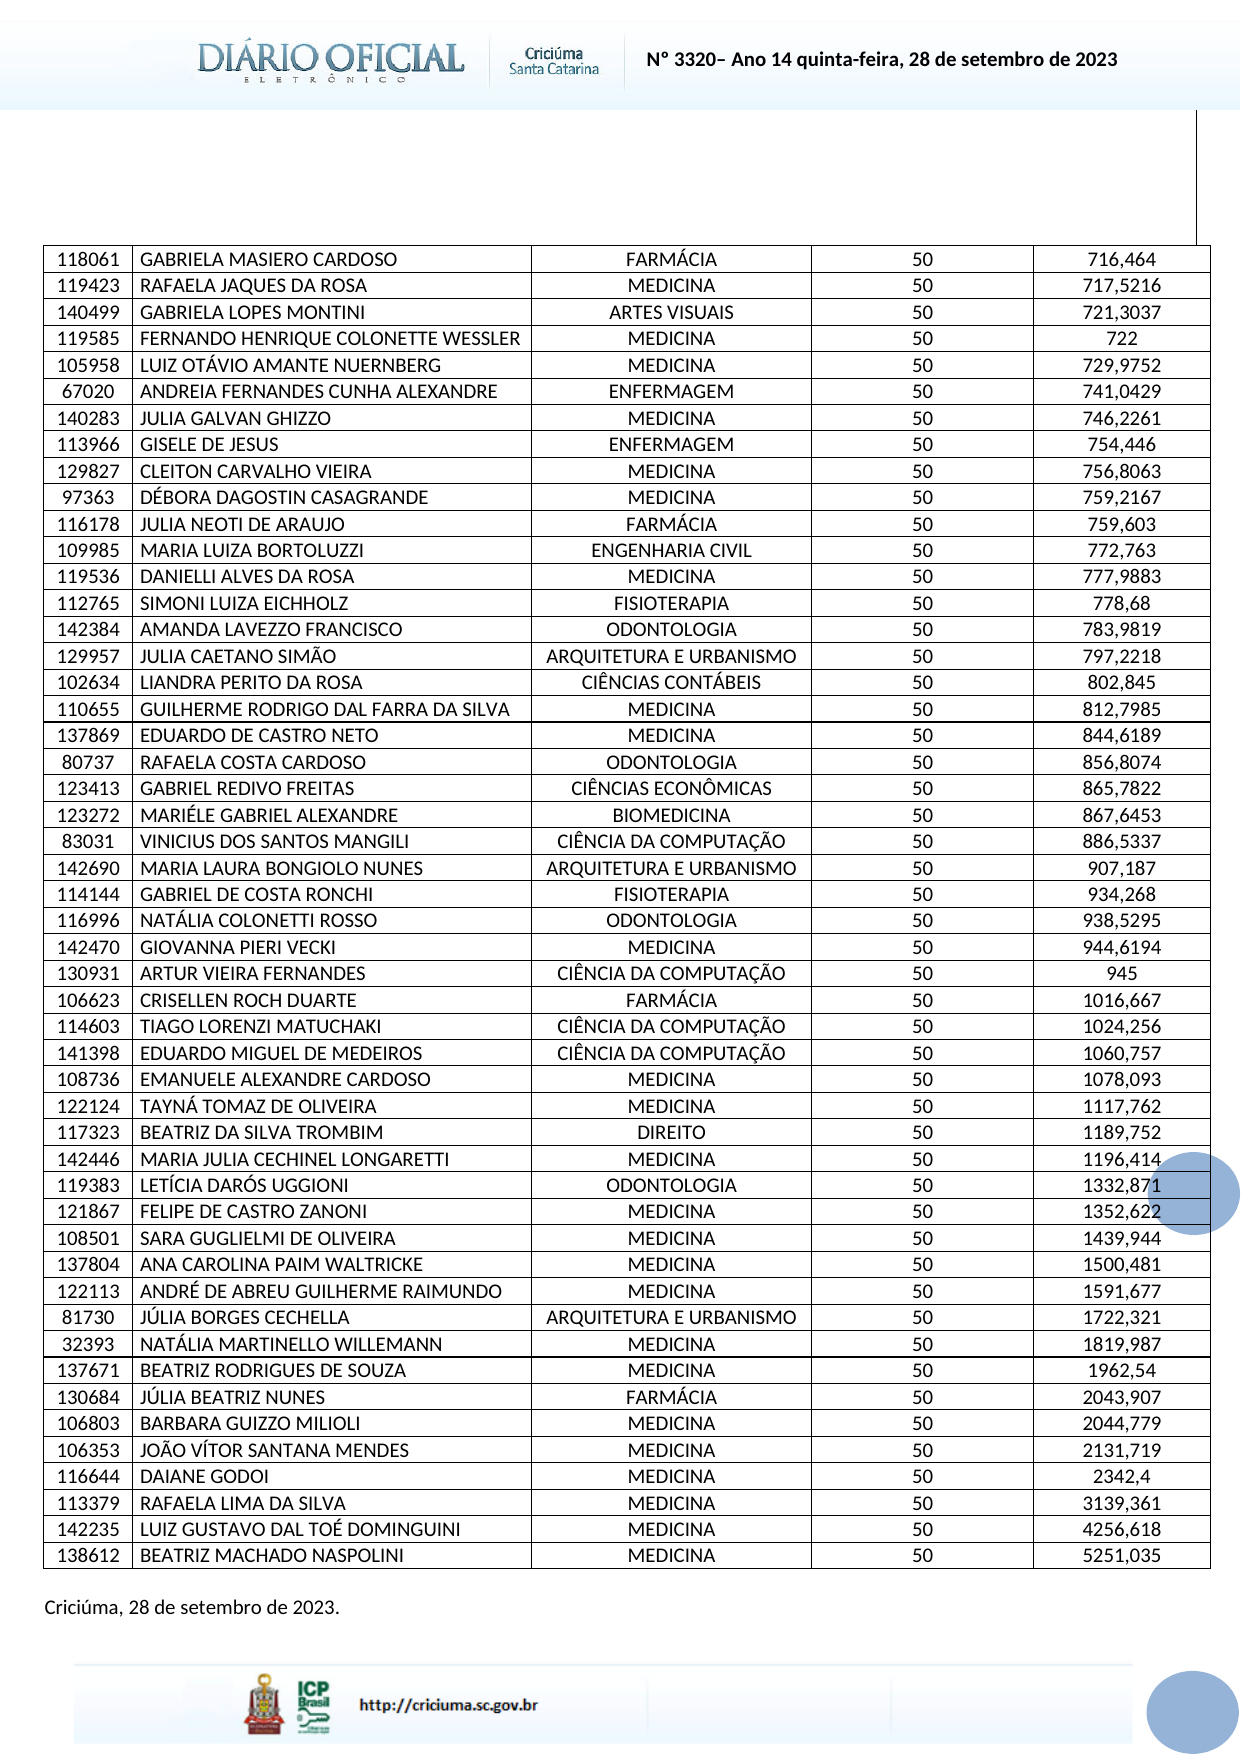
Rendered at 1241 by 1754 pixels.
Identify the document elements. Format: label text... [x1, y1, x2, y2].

table_cell RAFAELA LIMA DA SILVA [133, 1490, 531, 1515]
table_cell 1016,667 [1034, 987, 1210, 1012]
table_cell JOÃO VÍTOR SANTANA MENDES [133, 1437, 531, 1462]
table_cell LIANDRA PERITO DA ROSA [133, 670, 531, 695]
table_cell 754,446 [1034, 431, 1210, 457]
table_cell 109985 [44, 537, 132, 563]
table_cell 140283 [44, 405, 132, 430]
table_cell MEDICINA [532, 696, 811, 721]
table_cell 50 [812, 828, 1033, 854]
table_cell 50 [812, 431, 1033, 457]
table_cell 123413 [44, 775, 132, 801]
table_cell 50 [812, 855, 1033, 880]
table_cell 97363 [44, 484, 132, 510]
table_cell 113966 [44, 431, 132, 457]
table_cell EMANUELE ALEXANDRE CARDOSO [133, 1066, 531, 1092]
table_cell 50 [812, 1278, 1033, 1303]
table_cell 83031 [44, 828, 132, 854]
table_cell 122113 [44, 1278, 132, 1303]
table_cell 1500,481 [1034, 1252, 1210, 1277]
table_cell 108501 [44, 1225, 132, 1251]
table_cell MEDICINA [532, 1543, 811, 1568]
table_cell 50 [812, 1358, 1033, 1383]
table_cell 1722,321 [1034, 1305, 1210, 1330]
table_cell 944,6194 [1034, 934, 1210, 959]
table_cell 50 [812, 299, 1033, 324]
table_cell JÚLIA BEATRIZ NUNES [133, 1384, 531, 1409]
table_cell MEDICINA [532, 405, 811, 430]
table_cell 759,2167 [1034, 484, 1210, 510]
table_cell 802,845 [1034, 670, 1210, 695]
table_cell 50 [812, 1146, 1033, 1171]
table_cell CIÊNCIA DA COMPUTAÇÃO [532, 961, 811, 986]
table_cell 50 [812, 1172, 1033, 1198]
table_cell 1352,622 [1034, 1199, 1161, 1224]
table_cell 142470 [44, 934, 132, 959]
table_cell 729,9752 [1034, 352, 1210, 377]
table_cell 867,6453 [1034, 802, 1210, 827]
table_cell MEDICINA [532, 934, 811, 959]
table_cell JULIA NEOTI DE ARAUJO [133, 511, 531, 536]
table_cell 50 [812, 1410, 1033, 1436]
table_cell 138612 [44, 1543, 132, 1568]
table_cell LUIZ GUSTAVO DAL TOÉ DOMINGUINI [133, 1516, 531, 1542]
table_cell EDUARDO MIGUEL DE MEDEIROS [133, 1040, 531, 1065]
table_cell 110655 [44, 696, 132, 721]
table_cell BEATRIZ RODRIGUES DE SOUZA [133, 1358, 531, 1383]
table_cell GABRIEL DE COSTA RONCHI [133, 881, 531, 907]
table_cell MEDICINA [532, 1278, 811, 1303]
table_cell ODONTOLOGIA [532, 1172, 811, 1198]
table_cell 130684 [44, 1384, 132, 1409]
table_cell 50 [812, 1014, 1033, 1039]
table_cell 50 [812, 1305, 1033, 1330]
table_cell CIÊNCIAS CONTÁBEIS [532, 670, 811, 695]
table_cell 717,5216 [1034, 273, 1210, 298]
table_cell BEATRIZ MACHADO NASPOLINI [133, 1543, 531, 1568]
table_cell 137869 [44, 723, 132, 748]
table_cell 856,8074 [1034, 749, 1210, 774]
table_cell TAYNÁ TOMAZ DE OLIVEIRA [133, 1093, 531, 1118]
table_cell 50 [812, 617, 1033, 642]
table_cell 1024,256 [1034, 1014, 1210, 1039]
table_cell ANDRÉ DE ABREU GUILHERME RAIMUNDO [133, 1278, 531, 1303]
table_cell GISELE DE JESUS [133, 431, 531, 457]
table_cell 778,68 [1034, 590, 1210, 616]
table_cell 844,6189 [1034, 723, 1210, 748]
table_cell 50 [812, 961, 1033, 986]
table_cell 797,2218 [1034, 643, 1210, 668]
table_cell 129957 [44, 643, 132, 668]
table_cell MEDICINA [532, 1066, 811, 1092]
table_cell 722 [1034, 326, 1210, 351]
table_cell VINICIUS DOS SANTOS MANGILI [133, 828, 531, 854]
table_cell 50 [812, 246, 1033, 272]
table_cell 80737 [44, 749, 132, 774]
table_cell 3139,361 [1034, 1490, 1210, 1515]
table_cell 50 [812, 458, 1033, 483]
table_cell 50 [812, 1225, 1033, 1251]
table_cell ENGENHARIA CIVIL [532, 537, 811, 563]
table_cell MEDICINA [532, 1463, 811, 1489]
table_cell 50 [812, 908, 1033, 933]
table_cell RAFAELA COSTA CARDOSO [133, 749, 531, 774]
table_cell 1078,093 [1034, 1066, 1210, 1092]
table_cell 721,3037 [1034, 299, 1210, 324]
table_cell 50 [812, 1199, 1033, 1224]
table_cell 50 [812, 484, 1033, 510]
table_cell FARMÁCIA [532, 246, 811, 272]
table_cell 1189,752 [1034, 1119, 1210, 1145]
table_cell 117323 [44, 1119, 132, 1145]
table_cell 50 [812, 590, 1033, 616]
table_cell MEDICINA [532, 1225, 811, 1251]
table_cell 1439,944 [1034, 1225, 1210, 1251]
text Criciúma, 28 de setembro de 2023. [44, 1594, 1196, 1620]
table_cell FISIOTERAPIA [532, 590, 811, 616]
table_cell 886,5337 [1034, 828, 1210, 854]
table_cell 116644 [44, 1463, 132, 1489]
table_cell RAFAELA JAQUES DA ROSA [133, 273, 531, 298]
table_cell MEDICINA [532, 1199, 811, 1224]
table_cell BEATRIZ DA SILVA TROMBIM [133, 1119, 531, 1145]
table_cell 50 [812, 1543, 1033, 1568]
table_cell MEDICINA [532, 484, 811, 510]
table_cell 119536 [44, 564, 132, 589]
table_cell 50 [812, 564, 1033, 589]
table_cell 50 [812, 1331, 1033, 1356]
table_cell 50 [812, 1040, 1033, 1065]
table_cell FARMÁCIA [532, 511, 811, 536]
table_cell 2043,907 [1034, 1384, 1210, 1409]
table_cell 123272 [44, 802, 132, 827]
table_cell MEDICINA [532, 326, 811, 351]
table_cell 116178 [44, 511, 132, 536]
table_cell CIÊNCIA DA COMPUTAÇÃO [532, 828, 811, 854]
table_cell ODONTOLOGIA [532, 908, 811, 933]
table_cell 1962,54 [1034, 1358, 1210, 1383]
table_cell MEDICINA [532, 723, 811, 748]
table_cell ARQUITETURA E URBANISMO [532, 643, 811, 668]
table_cell ARQUITETURA E URBANISMO [532, 855, 811, 880]
table_cell 2131,719 [1034, 1437, 1210, 1462]
table_cell 142690 [44, 855, 132, 880]
table_cell 50 [812, 670, 1033, 695]
table_cell 106623 [44, 987, 132, 1012]
table_cell ARQUITETURA E URBANISMO [532, 1305, 811, 1330]
table_cell 50 [812, 987, 1033, 1012]
table_cell ANA CAROLINA PAIM WALTRICKE [133, 1252, 531, 1277]
table_cell 1196,414 [1034, 1146, 1210, 1171]
table_cell MEDICINA [532, 1358, 811, 1383]
table_cell GUILHERME RODRIGO DAL FARRA DA SILVA [133, 696, 531, 721]
table_cell 50 [812, 1437, 1033, 1462]
table_cell 50 [812, 1119, 1033, 1145]
table_cell 50 [812, 1463, 1033, 1489]
table_cell ANDREIA FERNANDES CUNHA ALEXANDRE [133, 379, 531, 404]
table_cell JULIA GALVAN GHIZZO [133, 405, 531, 430]
table_cell 50 [812, 537, 1033, 563]
table_cell DANIELLI ALVES DA ROSA [133, 564, 531, 589]
table_cell 50 [812, 723, 1033, 748]
table_cell MEDICINA [532, 1252, 811, 1277]
table_cell 129827 [44, 458, 132, 483]
table_cell 114603 [44, 1014, 132, 1039]
table_cell 756,8063 [1034, 458, 1210, 483]
table_cell 50 [812, 405, 1033, 430]
table_cell MEDICINA [532, 273, 811, 298]
table_cell 137671 [44, 1358, 132, 1383]
table_cell 777,9883 [1034, 564, 1210, 589]
table_cell DIREITO [532, 1119, 811, 1145]
table_cell 783,9819 [1034, 617, 1210, 642]
table_cell FISIOTERAPIA [532, 881, 811, 907]
table_cell 119585 [44, 326, 132, 351]
table_cell 119423 [44, 273, 132, 298]
table_cell 121867 [44, 1199, 132, 1224]
table_cell 2342,4 [1034, 1463, 1210, 1489]
table_cell GABRIEL REDIVO FREITAS [133, 775, 531, 801]
table_cell 934,268 [1034, 881, 1210, 907]
table_cell 2044,779 [1034, 1410, 1210, 1436]
table_cell EDUARDO DE CASTRO NETO [133, 723, 531, 748]
table_cell 142235 [44, 1516, 132, 1542]
table_cell ENFERMAGEM [532, 431, 811, 457]
table_cell 865,7822 [1034, 775, 1210, 801]
table_cell 5251,035 [1034, 1543, 1210, 1568]
table_cell 1591,677 [1034, 1278, 1210, 1303]
table_cell LUIZ OTÁVIO AMANTE NUERNBERG [133, 352, 531, 377]
table_cell SARA GUGLIELMI DE OLIVEIRA [133, 1225, 531, 1251]
table_cell 1060,757 [1034, 1040, 1210, 1065]
table_cell 1819,987 [1034, 1331, 1210, 1356]
table_cell 741,0429 [1034, 379, 1210, 404]
table_cell MARIÉLE GABRIEL ALEXANDRE [133, 802, 531, 827]
table_cell 4256,618 [1034, 1516, 1210, 1542]
table_cell 50 [812, 1252, 1033, 1277]
table_cell NATÁLIA MARTINELLO WILLEMANN [133, 1331, 531, 1356]
table_cell MEDICINA [532, 1093, 811, 1118]
table_cell 102634 [44, 670, 132, 695]
table_cell DÉBORA DAGOSTIN CASAGRANDE [133, 484, 531, 510]
table_cell 137804 [44, 1252, 132, 1277]
table_cell MEDICINA [532, 1146, 811, 1171]
table_cell 50 [812, 1093, 1033, 1118]
table_cell 1332,871 [1034, 1172, 1153, 1198]
table_cell MEDICINA [532, 458, 811, 483]
table_cell CIÊNCIA DA COMPUTAÇÃO [532, 1040, 811, 1065]
table_cell 716,464 [1034, 246, 1210, 272]
table_cell 50 [812, 379, 1033, 404]
table_cell 122124 [44, 1093, 132, 1118]
table_cell 746,2261 [1034, 405, 1210, 430]
table_cell 50 [812, 934, 1033, 959]
table_cell ARTES VISUAIS [532, 299, 811, 324]
table_cell ODONTOLOGIA [532, 749, 811, 774]
table_cell 50 [812, 1516, 1033, 1542]
table_cell MEDICINA [532, 564, 811, 589]
table_cell 945 [1034, 961, 1210, 986]
table_cell ENFERMAGEM [532, 379, 811, 404]
table_cell MEDICINA [532, 1437, 811, 1462]
table_cell MARIA LAURA BONGIOLO NUNES [133, 855, 531, 880]
table_cell 106353 [44, 1437, 132, 1462]
table_cell 50 [812, 1490, 1033, 1515]
table_cell JULIA CAETANO SIMÃO [133, 643, 531, 668]
table_cell 907,187 [1034, 855, 1210, 880]
table_cell 50 [812, 643, 1033, 668]
table_cell MEDICINA [532, 1516, 811, 1542]
table_cell 812,7985 [1034, 696, 1210, 721]
table_cell 50 [812, 749, 1033, 774]
table_cell AMANDA LAVEZZO FRANCISCO [133, 617, 531, 642]
table_cell 50 [812, 352, 1033, 377]
table_cell 50 [812, 881, 1033, 907]
table_cell MARIA LUIZA BORTOLUZZI [133, 537, 531, 563]
table_cell 105958 [44, 352, 132, 377]
table_cell FELIPE DE CASTRO ZANONI [133, 1199, 531, 1224]
table_cell FARMÁCIA [532, 987, 811, 1012]
table_cell 50 [812, 1384, 1033, 1409]
table_cell 112765 [44, 590, 132, 616]
table_cell 142384 [44, 617, 132, 642]
table_cell GABRIELA LOPES MONTINI [133, 299, 531, 324]
table_cell 118061 [44, 246, 132, 272]
table_cell 67020 [44, 379, 132, 404]
table_cell FERNANDO HENRIQUE COLONETTE WESSLER [133, 326, 531, 351]
table_cell 108736 [44, 1066, 132, 1092]
table_cell 32393 [44, 1331, 132, 1356]
table_cell 50 [812, 696, 1033, 721]
table_cell LETÍCIA DARÓS UGGIONI [133, 1172, 531, 1198]
table_cell 50 [812, 273, 1033, 298]
table_cell 114144 [44, 881, 132, 907]
table_cell 772,763 [1034, 537, 1210, 563]
table_cell ARTUR VIEIRA FERNANDES [133, 961, 531, 986]
table_cell 50 [812, 326, 1033, 351]
table_cell BARBARA GUIZZO MILIOLI [133, 1410, 531, 1436]
table_cell MEDICINA [532, 1490, 811, 1515]
table_cell 130931 [44, 961, 132, 986]
table_cell DAIANE GODOI [133, 1463, 531, 1489]
table_cell BIOMEDICINA [532, 802, 811, 827]
table_cell 113379 [44, 1490, 132, 1515]
table_cell 116996 [44, 908, 132, 933]
table_cell 759,603 [1034, 511, 1210, 536]
table_cell 50 [812, 511, 1033, 536]
table_cell CIÊNCIA DA COMPUTAÇÃO [532, 1014, 811, 1039]
table_cell MARIA JULIA CECHINEL LONGARETTI [133, 1146, 531, 1171]
table_cell CRISELLEN ROCH DUARTE [133, 987, 531, 1012]
table_cell MEDICINA [532, 1331, 811, 1356]
table_cell 119383 [44, 1172, 132, 1198]
table_cell 142446 [44, 1146, 132, 1171]
table_cell ODONTOLOGIA [532, 617, 811, 642]
table_cell 141398 [44, 1040, 132, 1065]
table_cell CLEITON CARVALHO VIEIRA [133, 458, 531, 483]
table_cell 140499 [44, 299, 132, 324]
table_cell MEDICINA [532, 1410, 811, 1436]
table_cell FARMÁCIA [532, 1384, 811, 1409]
table_cell GIOVANNA PIERI VECKI [133, 934, 531, 959]
table_cell 50 [812, 775, 1033, 801]
table_cell SIMONI LUIZA EICHHOLZ [133, 590, 531, 616]
table_cell 81730 [44, 1305, 132, 1330]
table_cell 938,5295 [1034, 908, 1210, 933]
table_cell 50 [812, 802, 1033, 827]
table_cell JÚLIA BORGES CECHELLA [133, 1305, 531, 1330]
table_cell 50 [812, 1066, 1033, 1092]
table_cell GABRIELA MASIERO CARDOSO [133, 246, 531, 272]
table_cell NATÁLIA COLONETTI ROSSO [133, 908, 531, 933]
table_cell TIAGO LORENZI MATUCHAKI [133, 1014, 531, 1039]
table_cell MEDICINA [532, 352, 811, 377]
table_cell 1117,762 [1034, 1093, 1210, 1118]
table_cell CIÊNCIAS ECONÔMICAS [532, 775, 811, 801]
table_cell 106803 [44, 1410, 132, 1436]
